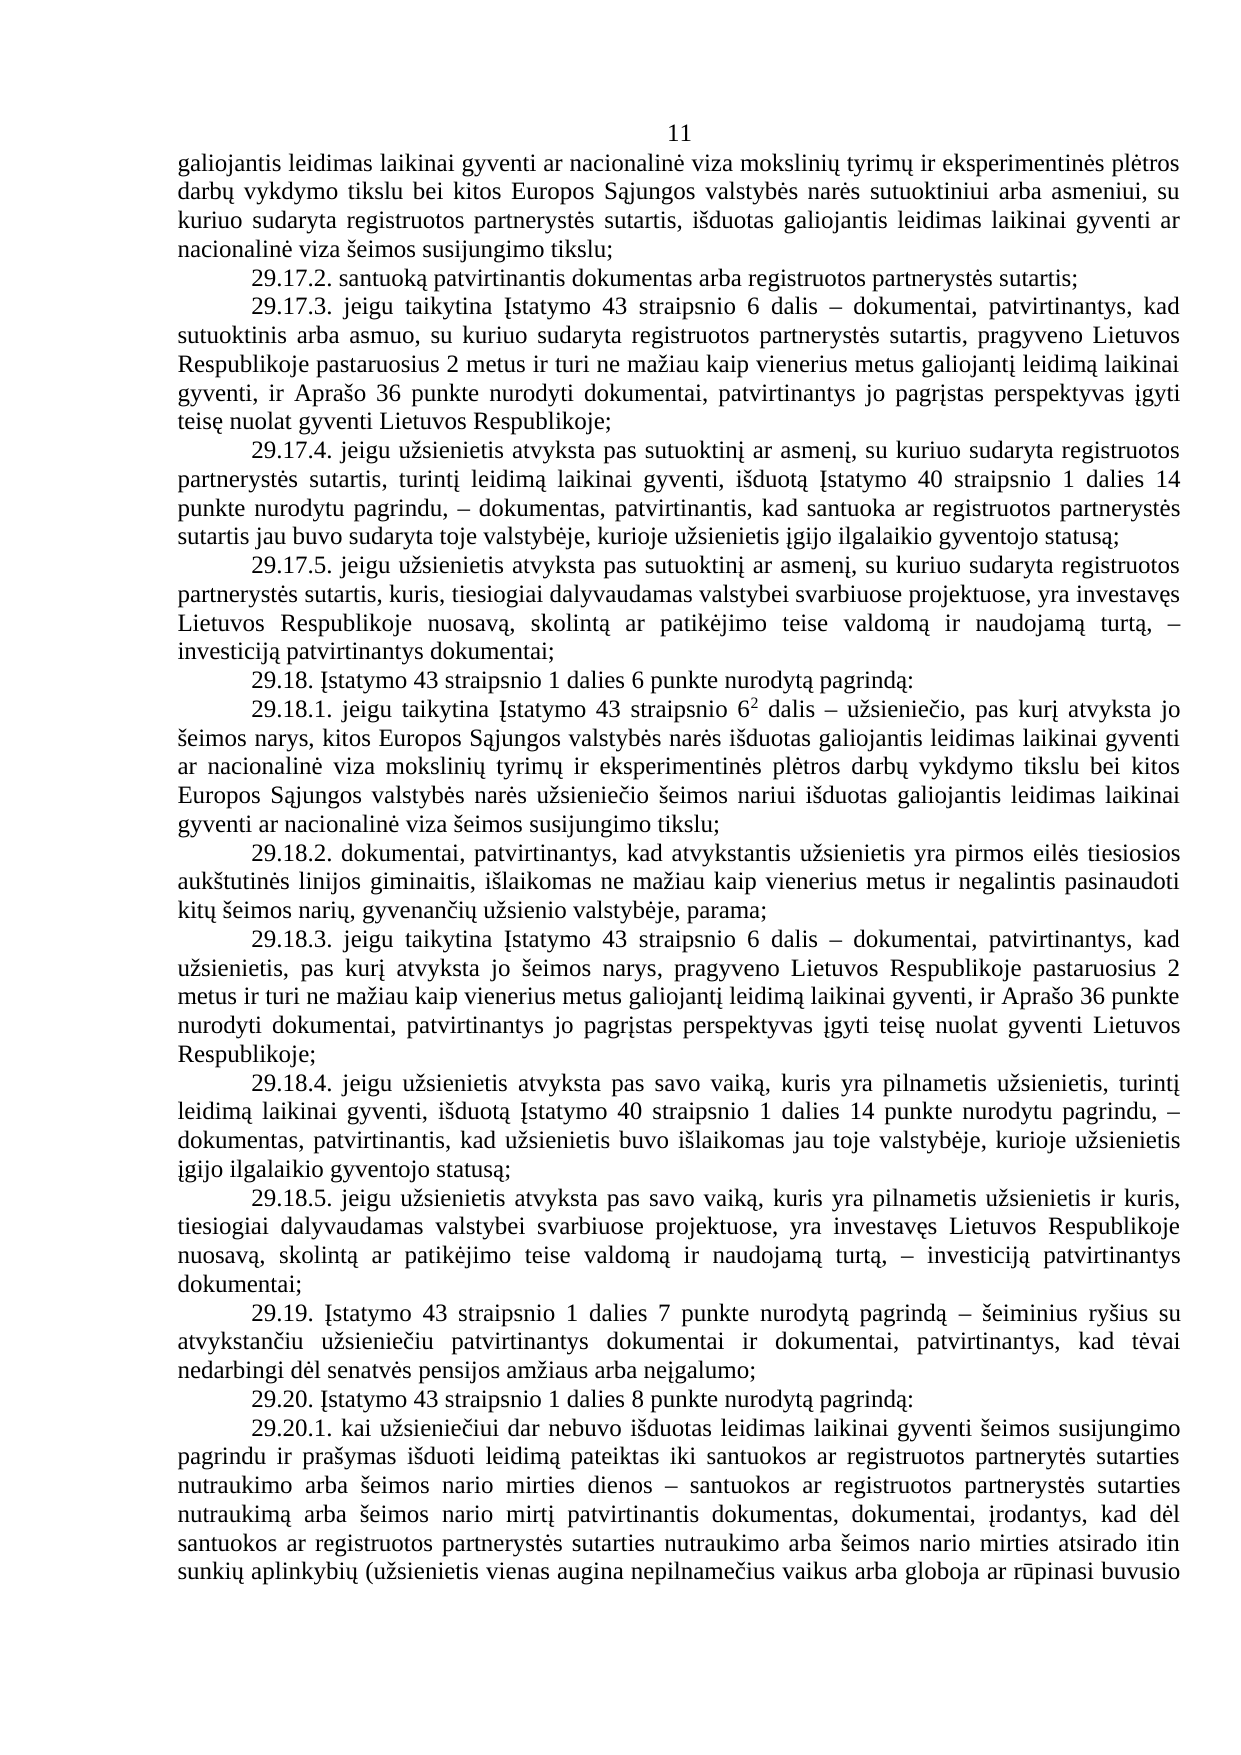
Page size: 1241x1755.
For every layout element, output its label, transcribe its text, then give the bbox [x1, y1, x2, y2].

text 29.17.2. santuoką patvirtinantis dokumentas arba registruotos partnerystės sutartis; [177, 263, 1181, 291]
text 29.17.3. jeigu taikytina Įstatymo 43 straipsnio 6 dalis – dokumentai, patvirtinantys, kad sutuoktinis arba asmuo, su kuriuo sudaryta registruotos partnerystės sutartis, pragyveno Lietuvos Respublikoje pastaruosius 2 metus ir turi ne mažiau kaip vienerius metus galiojantį leidimą laikinai gyventi, ir Aprašo 36 punkte nurodyti dokumentai, patvirtinantys jo pagrįstas perspektyvas įgyti teisę nuolat gyventi Lietuvos Respublikoje; [177, 291, 1181, 435]
text 29.19. Įstatymo 43 straipsnio 1 dalies 7 punkte nurodytą pagrindą – šeiminius ryšius su atvykstančiu užsieniečiu patvirtinantys dokumentai ir dokumentai, patvirtinantys, kad tėvai nedarbingi dėl senatvės pensijos amžiaus arba neįgalumo; [177, 1298, 1181, 1384]
text 29.20. Įstatymo 43 straipsnio 1 dalies 8 punkte nurodytą pagrindą: [177, 1384, 1181, 1413]
text 29.18.2. dokumentai, patvirtinantys, kad atvykstantis užsienietis yra pirmos eilės tiesiosios aukštutinės linijos giminaitis, išlaikomas ne mažiau kaip vienerius metus ir negalintis pasinaudoti kitų šeimos narių, gyvenančių užsienio valstybėje, parama; [177, 838, 1181, 924]
text 29.18.5. jeigu užsienietis atvyksta pas savo vaiką, kuris yra pilnametis užsienietis ir kuris, tiesiogiai dalyvaudamas valstybei svarbiuose projektuose, yra investavęs Lietuvos Respublikoje nuosavą, skolintą ar patikėjimo teise valdomą ir naudojamą turtą, – investiciją patvirtinantys dokumentai; [177, 1183, 1181, 1298]
text 29.20.1. kai užsieniečiui dar nebuvo išduotas leidimas laikinai gyventi šeimos susijungimo pagrindu ir prašymas išduoti leidimą pateiktas iki santuokos ar registruotos partnerytės sutarties nutraukimo arba šeimos nario mirties dienos – santuokos ar registruotos partnerystės sutarties nutraukimą arba šeimos nario mirtį patvirtinantis dokumentas, dokumentai, įrodantys, kad dėl santuokos ar registruotos partnerystės sutarties nutraukimo arba šeimos nario mirties atsirado itin sunkių aplinkybių (užsienietis vienas augina nepilnamečius vaikus arba globoja ar rūpinasi buvusio [177, 1413, 1181, 1585]
text 29.18.4. jeigu užsienietis atvyksta pas savo vaiką, kuris yra pilnametis užsienietis, turintį leidimą laikinai gyventi, išduotą Įstatymo 40 straipsnio 1 dalies 14 punkte nurodytu pagrindu, – dokumentas, patvirtinantis, kad užsienietis buvo išlaikomas jau toje valstybėje, kurioje užsienietis įgijo ilgalaikio gyventojo statusą; [177, 1068, 1181, 1183]
text 29.17.5. jeigu užsienietis atvyksta pas sutuoktinį ar asmenį, su kuriuo sudaryta registruotos partnerystės sutartis, kuris, tiesiogiai dalyvaudamas valstybei svarbiuose projektuose, yra investavęs Lietuvos Respublikoje nuosavą, skolintą ar patikėjimo teise valdomą ir naudojamą turtą, – investiciją patvirtinantys dokumentai; [177, 550, 1181, 665]
text 29.18.3. jeigu taikytina Įstatymo 43 straipsnio 6 dalis – dokumentai, patvirtinantys, kad užsienietis, pas kurį atvyksta jo šeimos narys, pragyveno Lietuvos Respublikoje pastaruosius 2 metus ir turi ne mažiau kaip vienerius metus galiojantį leidimą laikinai gyventi, ir Aprašo 36 punkte nurodyti dokumentai, patvirtinantys jo pagrįstas perspektyvas įgyti teisę nuolat gyventi Lietuvos Respublikoje; [177, 924, 1181, 1068]
text 29.18. Įstatymo 43 straipsnio 1 dalies 6 punkte nurodytą pagrindą: [177, 665, 1181, 694]
text galiojantis leidimas laikinai gyventi ar nacionalinė viza mokslinių tyrimų ir eksperimentinės plėtros darbų vykdymo tikslu bei kitos Europos Sąjungos valstybės narės sutuoktiniui arba asmeniui, su kuriuo sudaryta registruotos partnerystės sutartis, išduotas galiojantis leidimas laikinai gyventi ar nacionalinė viza šeimos susijungimo tikslu; [177, 148, 1181, 263]
text 29.18.1. jeigu taikytina Įstatymo 43 straipsnio 62 dalis – užsieniečio, pas kurį atvyksta jo šeimos narys, kitos Europos Sąjungos valstybės narės išduotas galiojantis leidimas laikinai gyventi ar nacionalinė viza mokslinių tyrimų ir eksperimentinės plėtros darbų vykdymo tikslu bei kitos Europos Sąjungos valstybės narės užsieniečio šeimos nariui išduotas galiojantis leidimas laikinai gyventi ar nacionalinė viza šeimos susijungimo tikslu; [177, 694, 1181, 838]
text 29.17.4. jeigu užsienietis atvyksta pas sutuoktinį ar asmenį, su kuriuo sudaryta registruotos partnerystės sutartis, turintį leidimą laikinai gyventi, išduotą Įstatymo 40 straipsnio 1 dalies 14 punkte nurodytu pagrindu, – dokumentas, patvirtinantis, kad santuoka ar registruotos partnerystės sutartis jau buvo sudaryta toje valstybėje, kurioje užsienietis įgijo ilgalaikio gyventojo statusą; [177, 435, 1181, 550]
